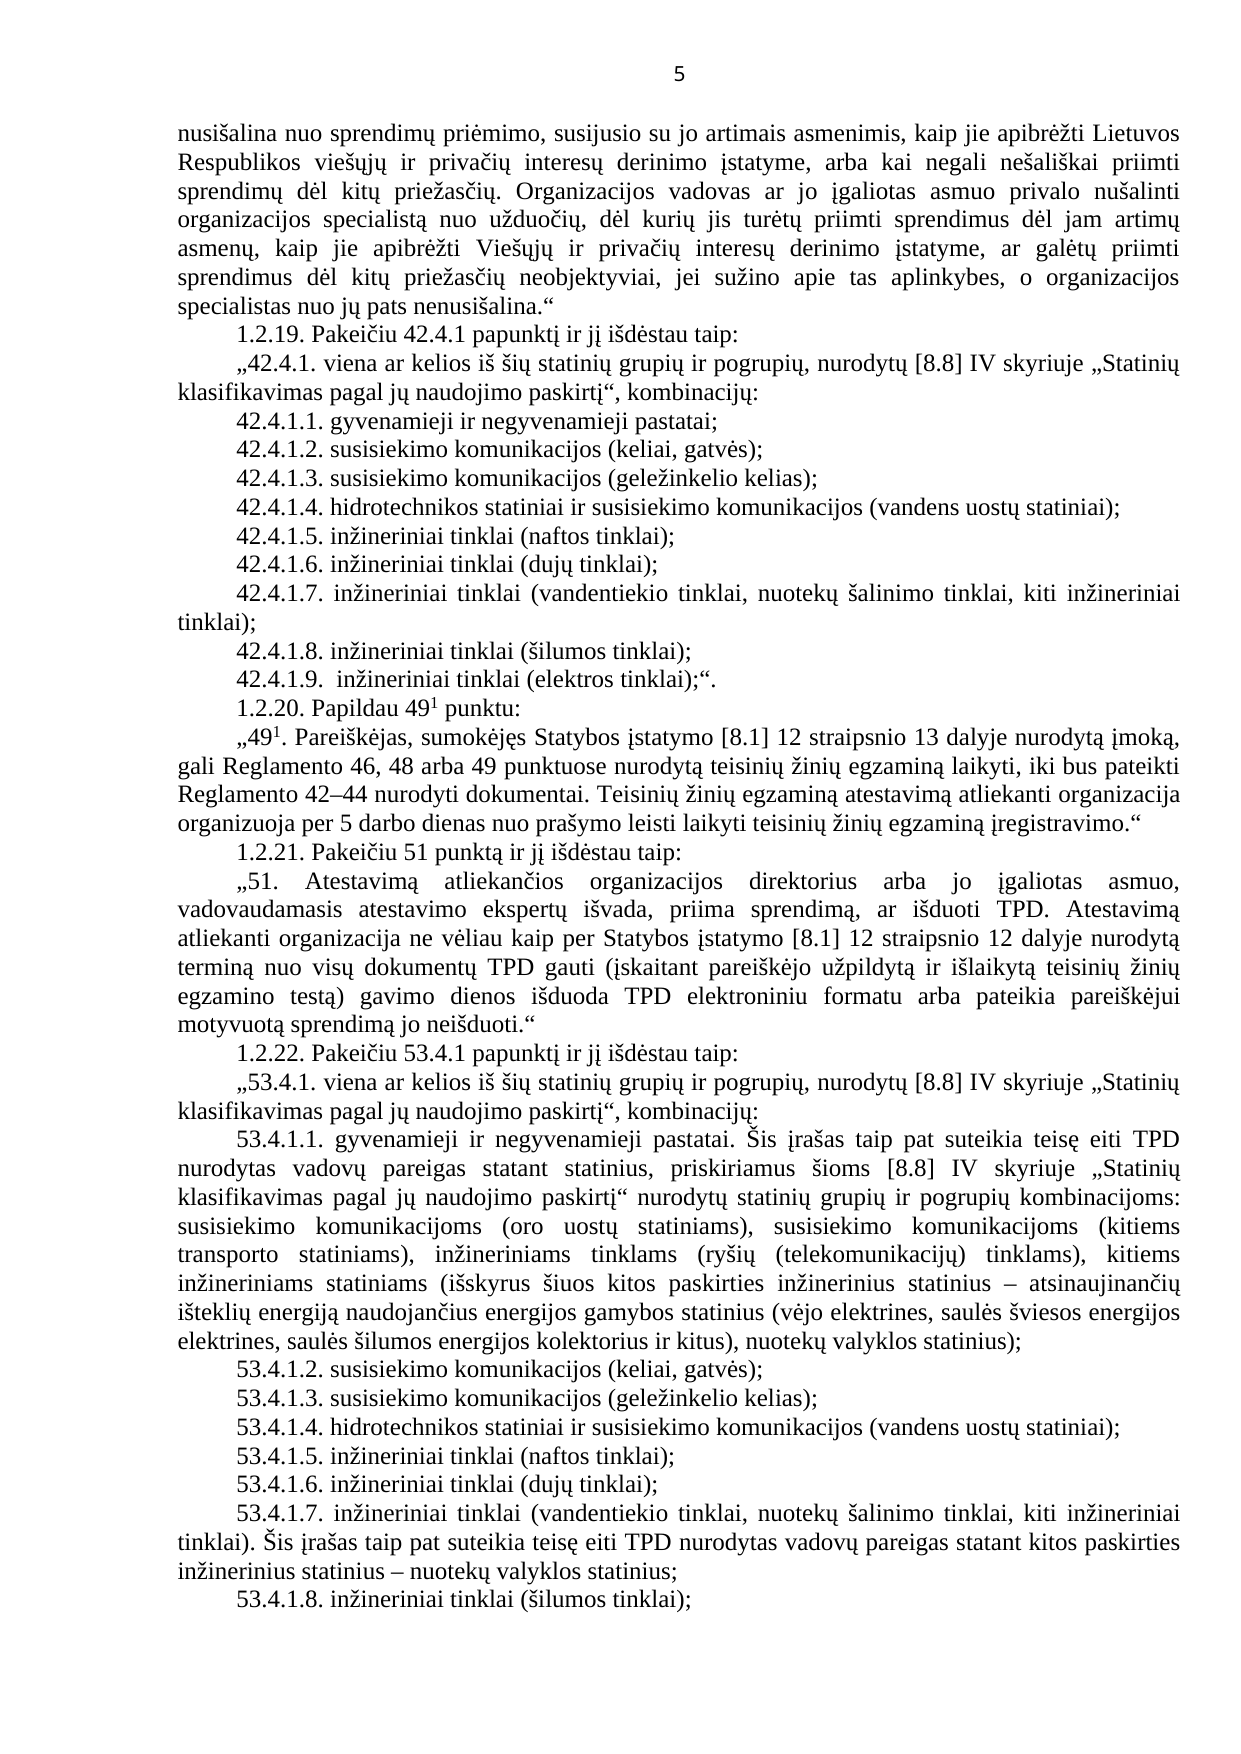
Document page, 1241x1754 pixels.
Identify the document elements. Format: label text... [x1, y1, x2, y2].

text nusišalina nuo sprendimų priėmimo, susijusio su jo artimais asmenimis, kaip jie apibrėžti Lietuvos Respublikos viešųjų ir privačių interesų derinimo įstatyme, arba kai negali nešališkai priimti sprendimų dėl kitų priežasčių. Organizacijos vadovas ar jo įgaliotas asmuo privalo nušalinti organizacijos specialistą nuo užduočių, dėl kurių jis turėtų priimti sprendimus dėl jam artimų asmenų, kaip jie apibrėžti Viešųjų ir privačių interesų derinimo įstatyme, ar galėtų priimti sprendimus dėl kitų priežasčių neobjektyviai, jei sužino apie tas aplinkybes, o organizacijos specialistas nuo jų pats nenusišalina.“ [177, 118, 1181, 319]
text 1.2.21. Pakeičiu 51 punktą ir jį išdėstau taip: [177, 837, 1181, 866]
text 42.4.1.9. inžineriniai tinklai (elektros tinklai);“. [177, 664, 1181, 693]
text 53.4.1.2. susisiekimo komunikacijos (keliai, gatvės); [177, 1354, 1181, 1383]
text 53.4.1.1. gyvenamieji ir negyvenamieji pastatai. Šis įrašas taip pat suteikia teisę eiti TPD nurodytas vadovų pareigas statant statinius, priskiriamus šioms [8.8] IV skyriuje „Statinių klasifikavimas pagal jų naudojimo paskirtį“ nurodytų statinių grupių ir pogrupių kombinacijoms: susisiekimo komunikacijoms (oro uostų statiniams), susisiekimo komunikacijoms (kitiems transporto statiniams), inžineriniams tinklams (ryšių (telekomunikacijų) tinklams), kitiems inžineriniams statiniams (išskyrus šiuos kitos paskirties inžinerinius statinius – atsinaujinančių išteklių energiją naudojančius energijos gamybos statinius (vėjo elektrines, saulės šviesos energijos elektrines, saulės šilumos energijos kolektorius ir kitus), nuotekų valyklos statinius); [177, 1124, 1181, 1354]
text 53.4.1.5. inžineriniai tinklai (naftos tinklai); [177, 1441, 1181, 1469]
text „42.4.1. viena ar kelios iš šių statinių grupių ir pogrupių, nurodytų [8.8] IV skyriuje „Statinių klasifikavimas pagal jų naudojimo paskirtį“, kombinacijų: [177, 348, 1181, 406]
text 53.4.1.7. inžineriniai tinklai (vandentiekio tinklai, nuotekų šalinimo tinklai, kiti inžineriniai tinklai). Šis įrašas taip pat suteikia teisę eiti TPD nurodytas vadovų pareigas statant kitos paskirties inžinerinius statinius – nuotekų valyklos statinius; [177, 1498, 1181, 1584]
text 53.4.1.4. hidrotechnikos statiniai ir susisiekimo komunikacijos (vandens uostų statiniai); [177, 1412, 1181, 1441]
text 1.2.22. Pakeičiu 53.4.1 papunktį ir jį išdėstau taip: [177, 1038, 1181, 1067]
text 42.4.1.8. inžineriniai tinklai (šilumos tinklai); [177, 636, 1181, 664]
text 1.2.19. Pakeičiu 42.4.1 papunktį ir jį išdėstau taip: [177, 319, 1181, 348]
text „53.4.1. viena ar kelios iš šių statinių grupių ir pogrupių, nurodytų [8.8] IV skyriuje „Statinių klasifikavimas pagal jų naudojimo paskirtį“, kombinacijų: [177, 1067, 1181, 1124]
text 42.4.1.5. inžineriniai tinklai (naftos tinklai); [177, 521, 1181, 549]
text 42.4.1.4. hidrotechnikos statiniai ir susisiekimo komunikacijos (vandens uostų statiniai); [177, 492, 1181, 521]
text 1.2.20. Papildau 491 punktu: [177, 693, 1181, 722]
text 42.4.1.3. susisiekimo komunikacijos (geležinkelio kelias); [177, 463, 1181, 492]
text „51. Atestavimą atliekančios organizacijos direktorius arba jo įgaliotas asmuo, vadovaudamasis atestavimo ekspertų išvada, priima sprendimą, ar išduoti TPD. Atestavimą atliekanti organizacija ne vėliau kaip per Statybos įstatymo [8.1] 12 straipsnio 12 dalyje nurodytą terminą nuo visų dokumentų TPD gauti (įskaitant pareiškėjo užpildytą ir išlaikytą teisinių žinių egzamino testą) gavimo dienos išduoda TPD elektroniniu formatu arba pateikia pareiškėjui motyvuotą sprendimą jo neišduoti.“ [177, 866, 1181, 1038]
text 42.4.1.1. gyvenamieji ir negyvenamieji pastatai; [177, 406, 1181, 434]
text 42.4.1.6. inžineriniai tinklai (dujų tinklai); [177, 549, 1181, 578]
text 53.4.1.3. susisiekimo komunikacijos (geležinkelio kelias); [177, 1383, 1181, 1412]
text 53.4.1.6. inžineriniai tinklai (dujų tinklai); [177, 1469, 1181, 1498]
text 53.4.1.8. inžineriniai tinklai (šilumos tinklai); [177, 1584, 1181, 1613]
text 42.4.1.2. susisiekimo komunikacijos (keliai, gatvės); [177, 434, 1181, 463]
text 42.4.1.7. inžineriniai tinklai (vandentiekio tinklai, nuotekų šalinimo tinklai, kiti inžineriniai tinklai); [177, 578, 1181, 636]
text „491. Pareiškėjas, sumokėjęs Statybos įstatymo [8.1] 12 straipsnio 13 dalyje nurodytą įmoką, gali Reglamento 46, 48 arba 49 punktuose nurodytą teisinių žinių egzaminą laikyti, iki bus pateikti Reglamento 42–44 nurodyti dokumentai. Teisinių žinių egzaminą atestavimą atliekanti organizacija organizuoja per 5 darbo dienas nuo prašymo leisti laikyti teisinių žinių egzaminą įregistravimo.“ [177, 722, 1181, 837]
